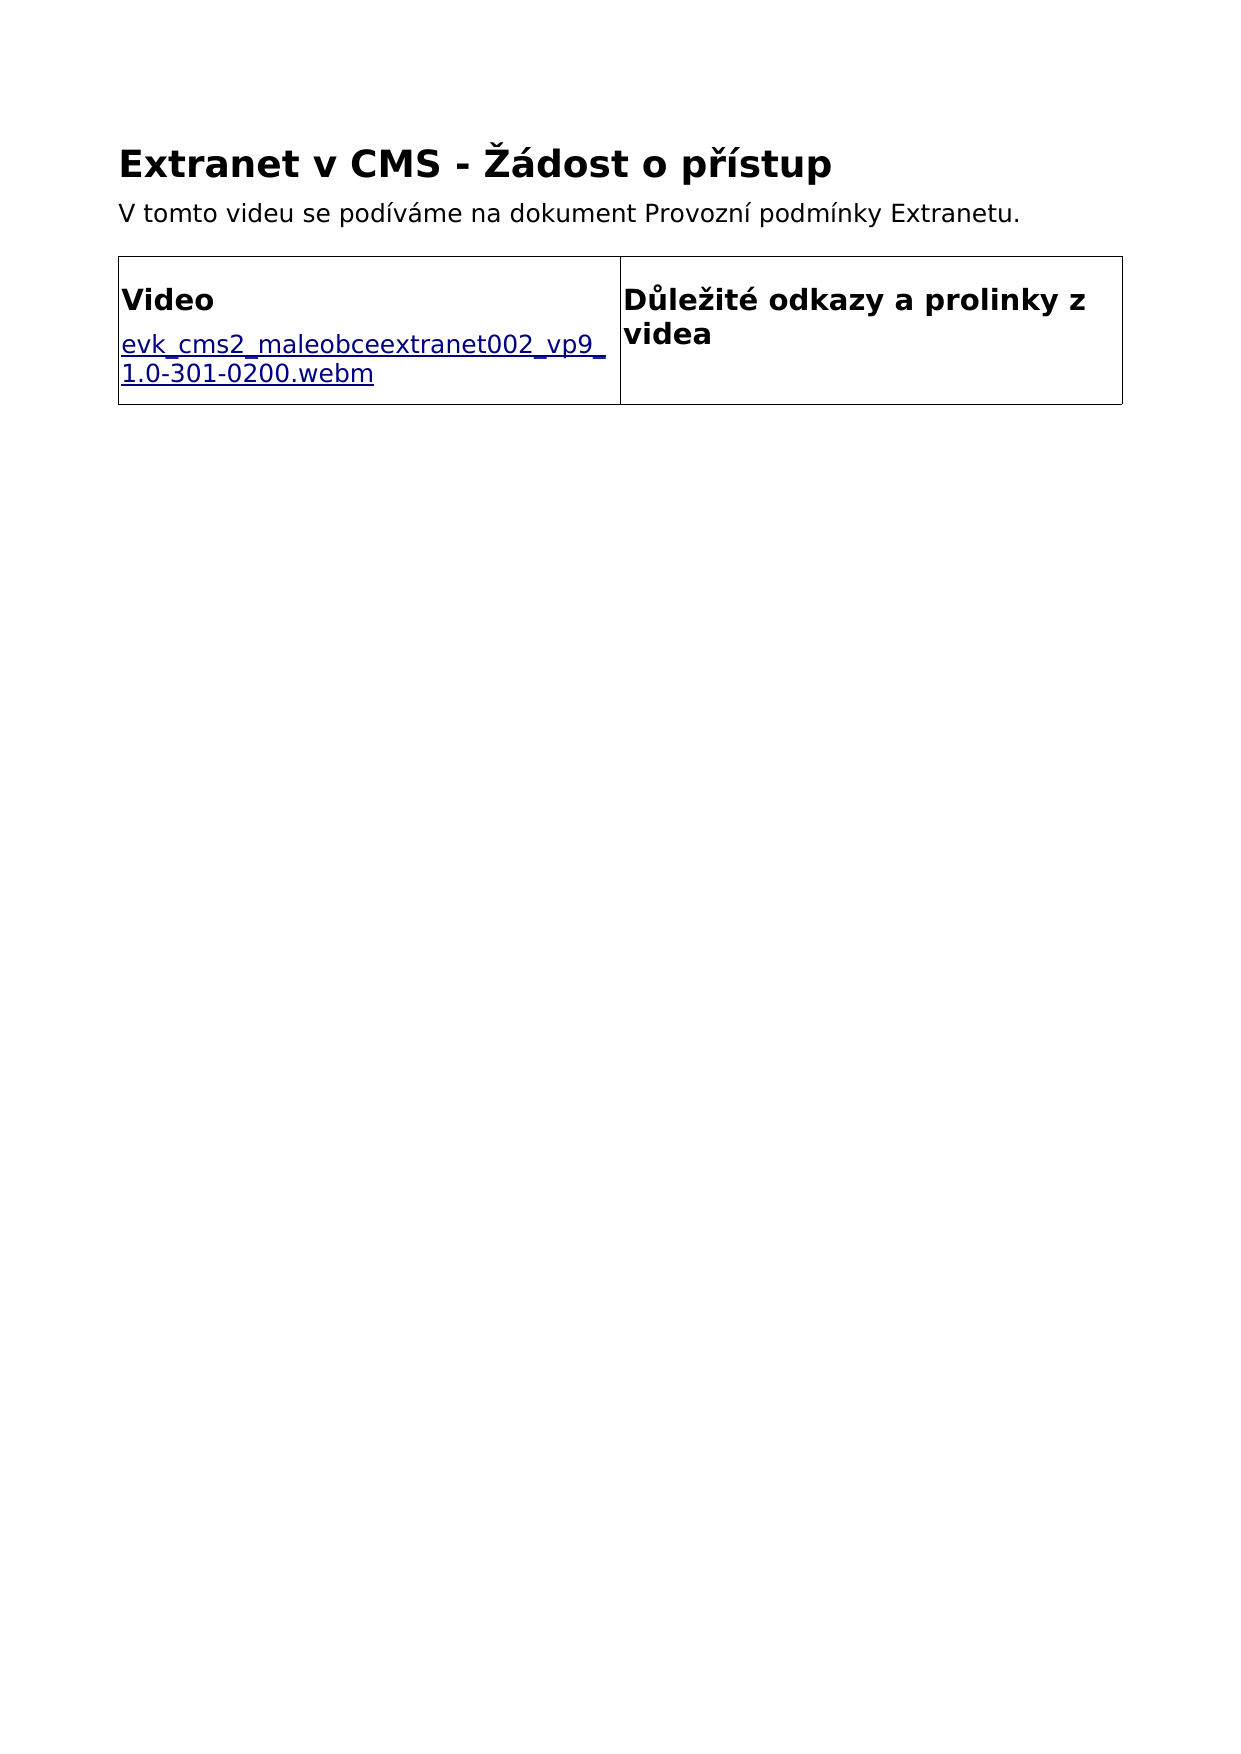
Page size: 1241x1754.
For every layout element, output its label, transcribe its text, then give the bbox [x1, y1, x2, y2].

text V tomto videu se podíváme na dokument Provozní podmínky Extranetu. [118, 199, 1122, 228]
table_header Video evk_cms2_maleobceextranet002_vp9_1.0-301-0200.webm [119, 257, 620, 404]
subtitle Extranet v CMS - Žádost o přístup [118, 143, 1122, 187]
table_header Důležité odkazy a prolinky z videa [621, 257, 1122, 404]
